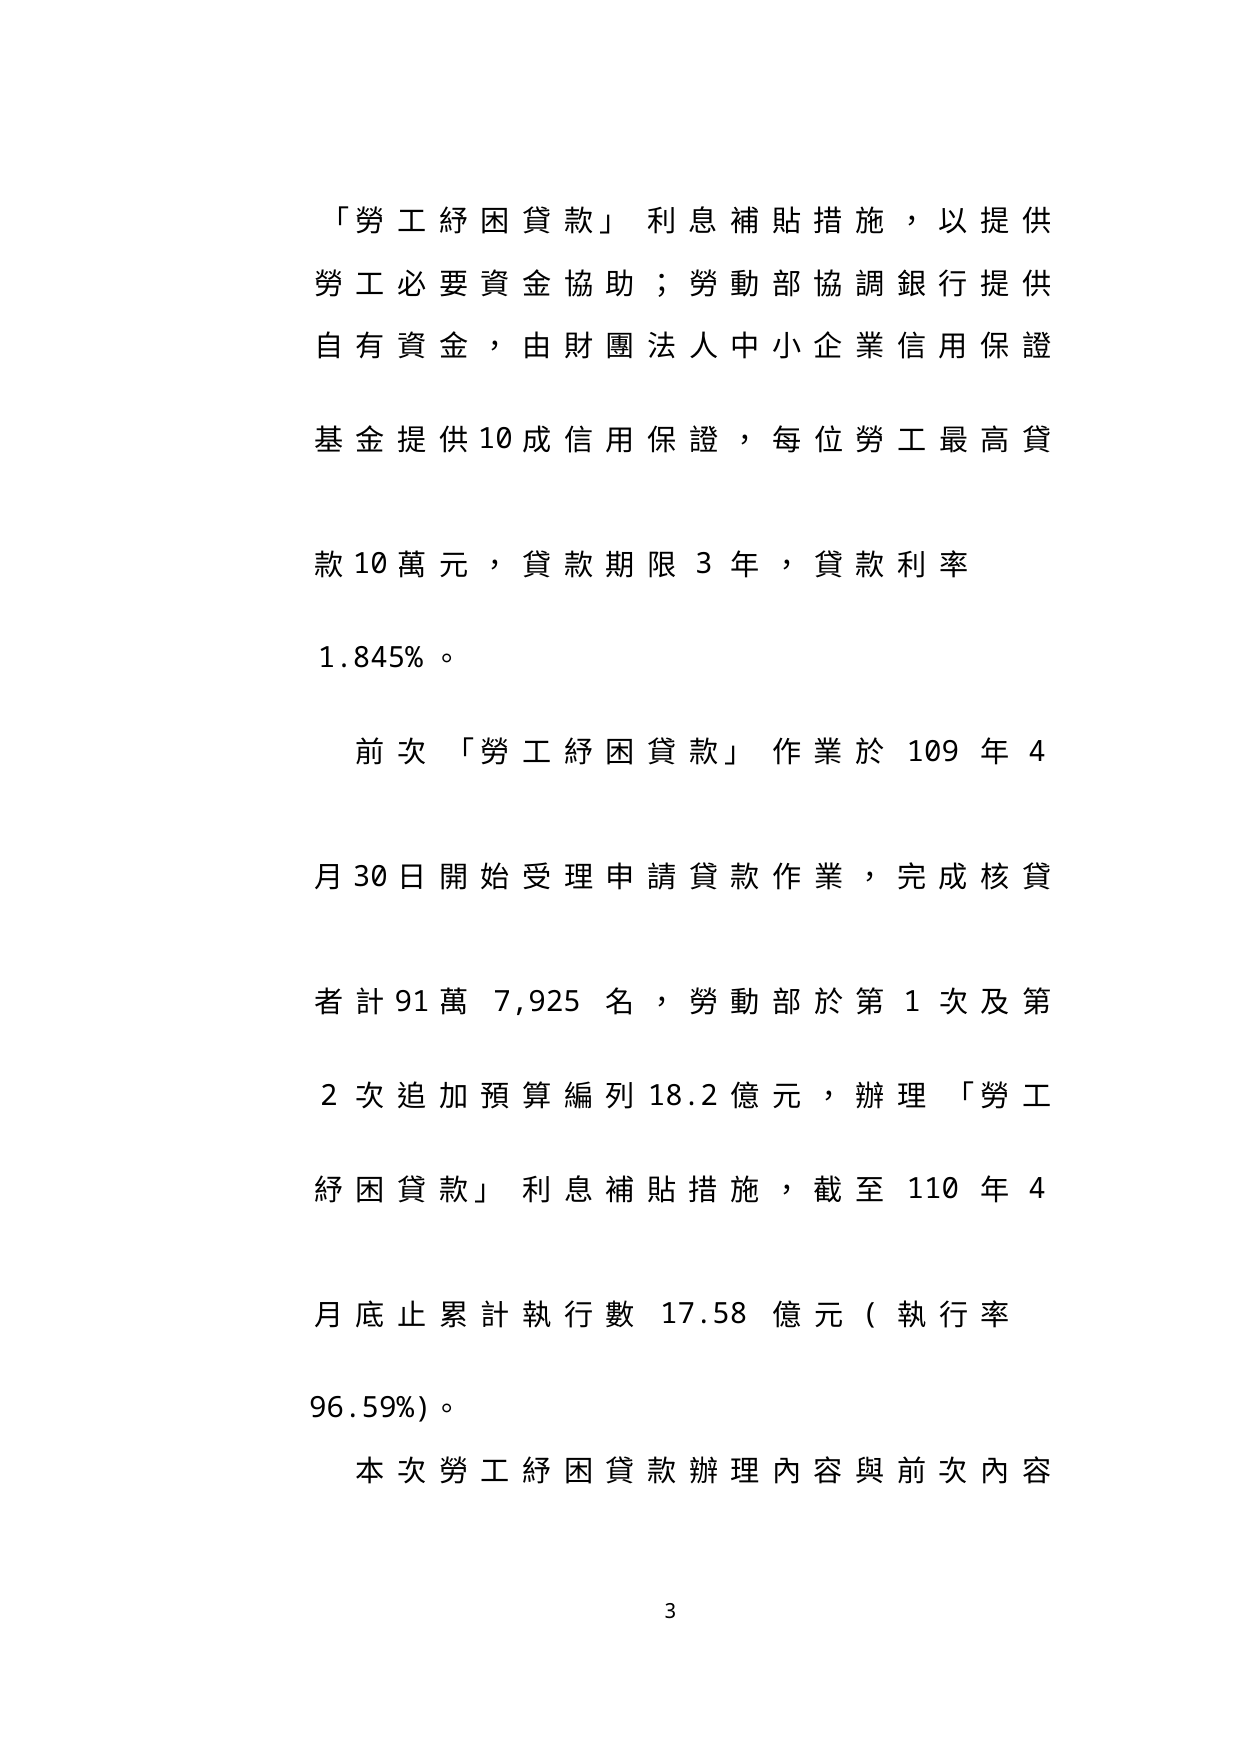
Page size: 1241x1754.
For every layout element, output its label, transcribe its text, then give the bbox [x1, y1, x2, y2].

text 「勞工紓困貸款」利息補貼措施，以提供勞工必要資金協助；勞動部協調銀行提供自有資金，由財團法人中小企業信用保證基金提供10成信用保證，每位勞工最高貸款10萬元，貸款期限3年，貸款利率1.845%。 [271, 177, 1058, 677]
text 前次「勞工紓困貸款」作業於109年4月30日開始受理申請貸款作業，完成核貸者計91萬7,925名，勞動部於第1次及第2次追加預算編列18.2億元，辦理「勞工紓困貸款」利息補貼措施，截至110年4月底止累計執行數17.58億元(執行率96.59%)。 [271, 677, 1058, 1427]
text 本次勞工紓困貸款辦理內容與前次內容 [283, 1427, 1058, 1490]
